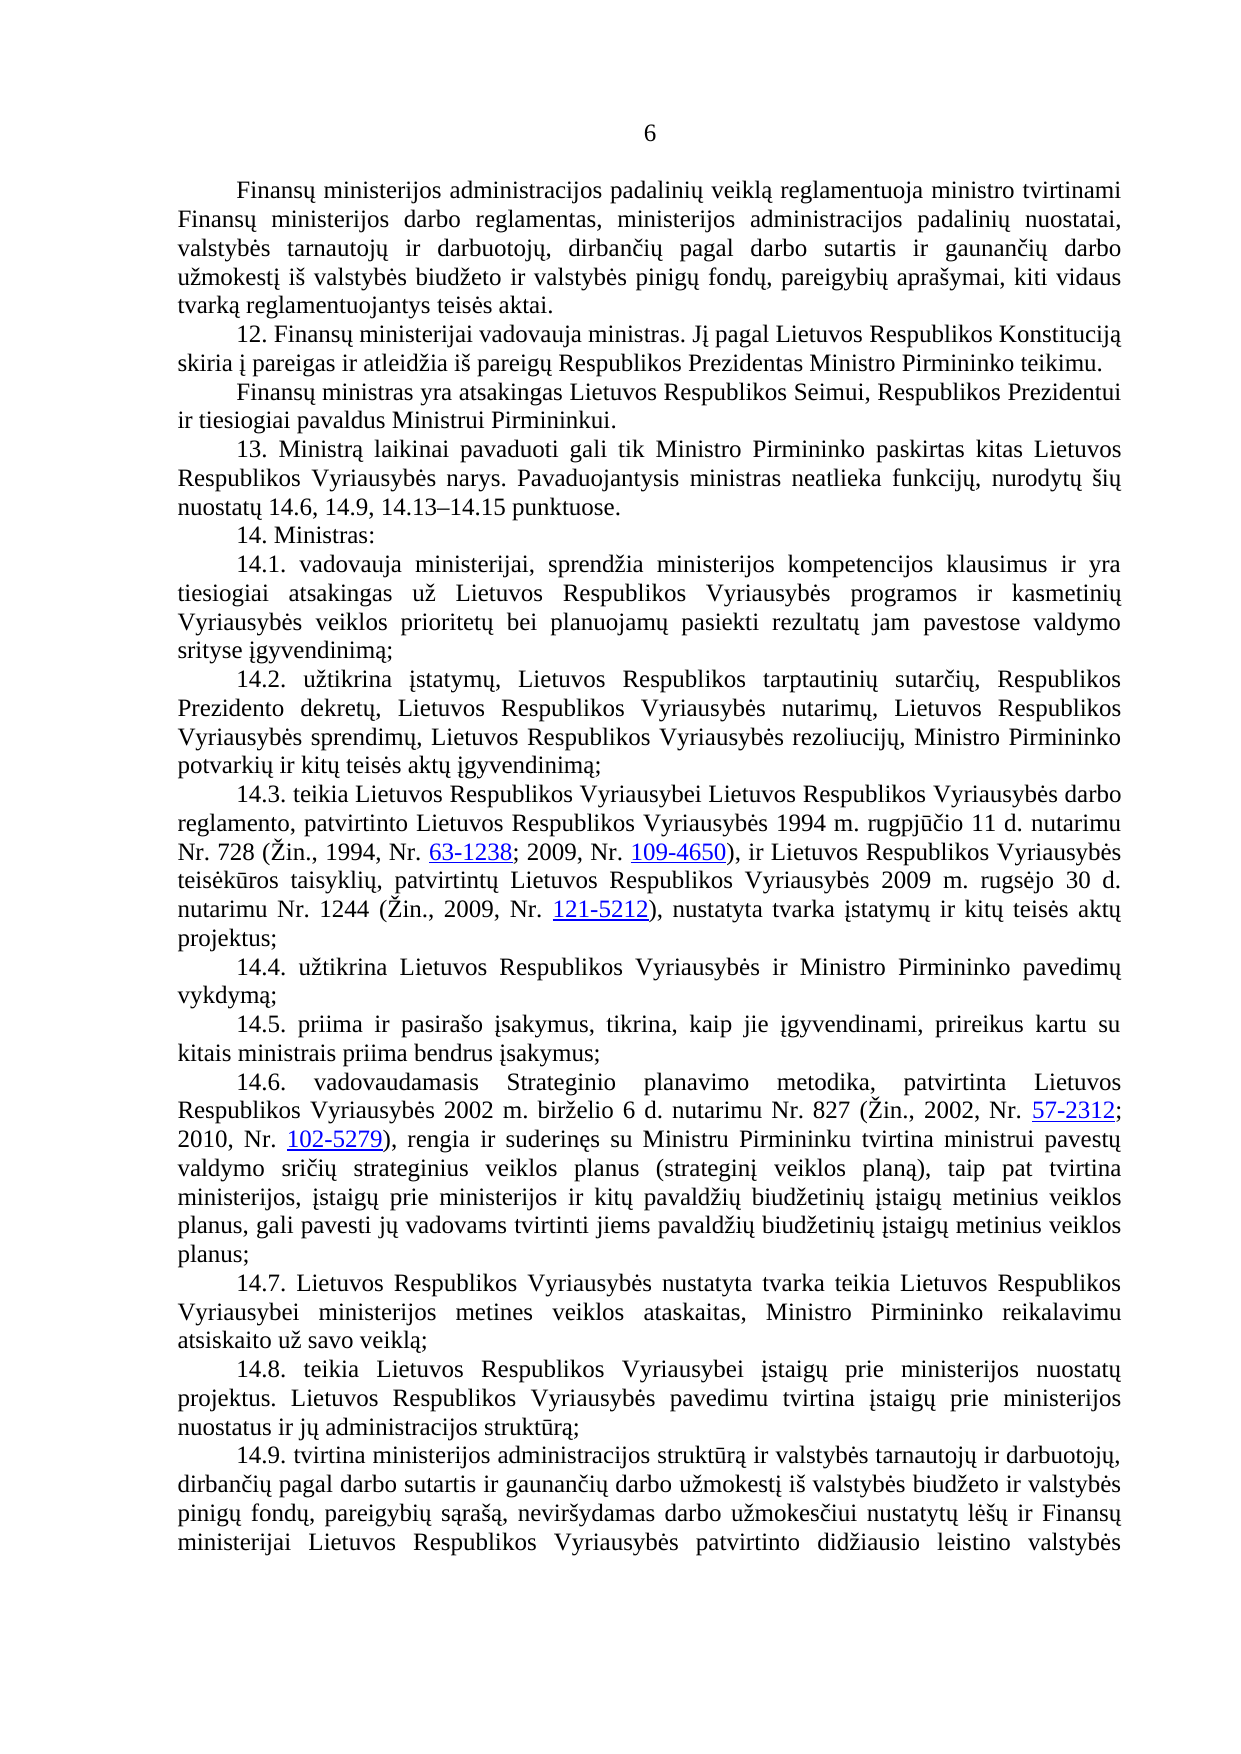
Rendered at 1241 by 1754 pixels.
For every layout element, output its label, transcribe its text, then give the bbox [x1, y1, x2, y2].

text 14.3. teikia Lietuvos Respublikos Vyriausybei Lietuvos Respublikos Vyriausybės darbo reglamento, patvirtinto Lietuvos Respublikos Vyriausybės 1994 m. rugpjūčio 11 d. nutarimu Nr. 728 (Žin., 1994, Nr. 63-1238; 2009, Nr. 109-4650), ir Lietuvos Respublikos Vyriausybės teisėkūros taisyklių, patvirtintų Lietuvos Respublikos Vyriausybės 2009 m. rugsėjo 30 d. nutarimu Nr. 1244 (Žin., 2009, Nr. 121-5212), nustatyta tvarka įstatymų ir kitų teisės aktų projektus; [177, 779, 1122, 952]
text 14.2. užtikrina įstatymų, Lietuvos Respublikos tarptautinių sutarčių, Respublikos Prezidento dekretų, Lietuvos Respublikos Vyriausybės nutarimų, Lietuvos Respublikos Vyriausybės sprendimų, Lietuvos Respublikos Vyriausybės rezoliucijų, Ministro Pirmininko potvarkių ir kitų teisės aktų įgyvendinimą; [177, 664, 1122, 779]
text 14.4. užtikrina Lietuvos Respublikos Vyriausybės ir Ministro Pirmininko pavedimų vykdymą; [177, 952, 1122, 1009]
text 14.5. priima ir pasirašo įsakymus, tikrina, kaip jie įgyvendinami, prireikus kartu su kitais ministrais priima bendrus įsakymus; [177, 1009, 1122, 1067]
text 14.8. teikia Lietuvos Respublikos Vyriausybei įstaigų prie ministerijos nuostatų projektus. Lietuvos Respublikos Vyriausybės pavedimu tvirtina įstaigų prie ministerijos nuostatus ir jų administracijos struktūrą; [177, 1354, 1122, 1441]
text 14.9. tvirtina ministerijos administracijos struktūrą ir valstybės tarnautojų ir darbuotojų, dirbančių pagal darbo sutartis ir gaunančių darbo užmokestį iš valstybės biudžeto ir valstybės pinigų fondų, pareigybių sąrašą, neviršydamas darbo užmokesčiui nustatytų lėšų ir Finansų ministerijai Lietuvos Respublikos Vyriausybės patvirtinto didžiausio leistino valstybės [177, 1441, 1122, 1556]
text 13. Ministrą laikinai pavaduoti gali tik Ministro Pirmininko paskirtas kitas Lietuvos Respublikos Vyriausybės narys. Pavaduojantysis ministras neatlieka funkcijų, nurodytų šių nuostatų 14.6, 14.9, 14.13–14.15 punktuose. [177, 434, 1122, 521]
text 14.7. Lietuvos Respublikos Vyriausybės nustatyta tvarka teikia Lietuvos Respublikos Vyriausybei ministerijos metines veiklos ataskaitas, Ministro Pirmininko reikalavimu atsiskaito už savo veiklą; [177, 1268, 1122, 1354]
text Finansų ministerijos administracijos padalinių veiklą reglamentuoja ministro tvirtinami Finansų ministerijos darbo reglamentas, ministerijos administracijos padalinių nuostatai, valstybės tarnautojų ir darbuotojų, dirbančių pagal darbo sutartis ir gaunančių darbo užmokestį iš valstybės biudžeto ir valstybės pinigų fondų, pareigybių aprašymai, kiti vidaus tvarką reglamentuojantys teisės aktai. [177, 176, 1122, 319]
text Finansų ministras yra atsakingas Lietuvos Respublikos Seimui, Respublikos Prezidentui ir tiesiogiai pavaldus Ministrui Pirmininkui. [177, 377, 1122, 434]
text 14.6. vadovaudamasis Strateginio planavimo metodika, patvirtinta Lietuvos Respublikos Vyriausybės 2002 m. birželio 6 d. nutarimu Nr. 827 (Žin., 2002, Nr. 57-2312; 2010, Nr. 102-5279), rengia ir suderinęs su Ministru Pirmininku tvirtina ministrui pavestų valdymo sričių strateginius veiklos planus (strateginį veiklos planą), taip pat tvirtina ministerijos, įstaigų prie ministerijos ir kitų pavaldžių biudžetinių įstaigų metinius veiklos planus, gali pavesti jų vadovams tvirtinti jiems pavaldžių biudžetinių įstaigų metinius veiklos planus; [177, 1067, 1122, 1268]
text 14.1. vadovauja ministerijai, sprendžia ministerijos kompetencijos klausimus ir yra tiesiogiai atsakingas už Lietuvos Respublikos Vyriausybės programos ir kasmetinių Vyriausybės veiklos prioritetų bei planuojamų pasiekti rezultatų jam pavestose valdymo srityse įgyvendinimą; [177, 549, 1122, 664]
text 12. Finansų ministerijai vadovauja ministras. Jį pagal Lietuvos Respublikos Konstituciją skiria į pareigas ir atleidžia iš pareigų Respublikos Prezidentas Ministro Pirmininko teikimu. [177, 319, 1122, 377]
text 14. Ministras: [177, 521, 1122, 549]
